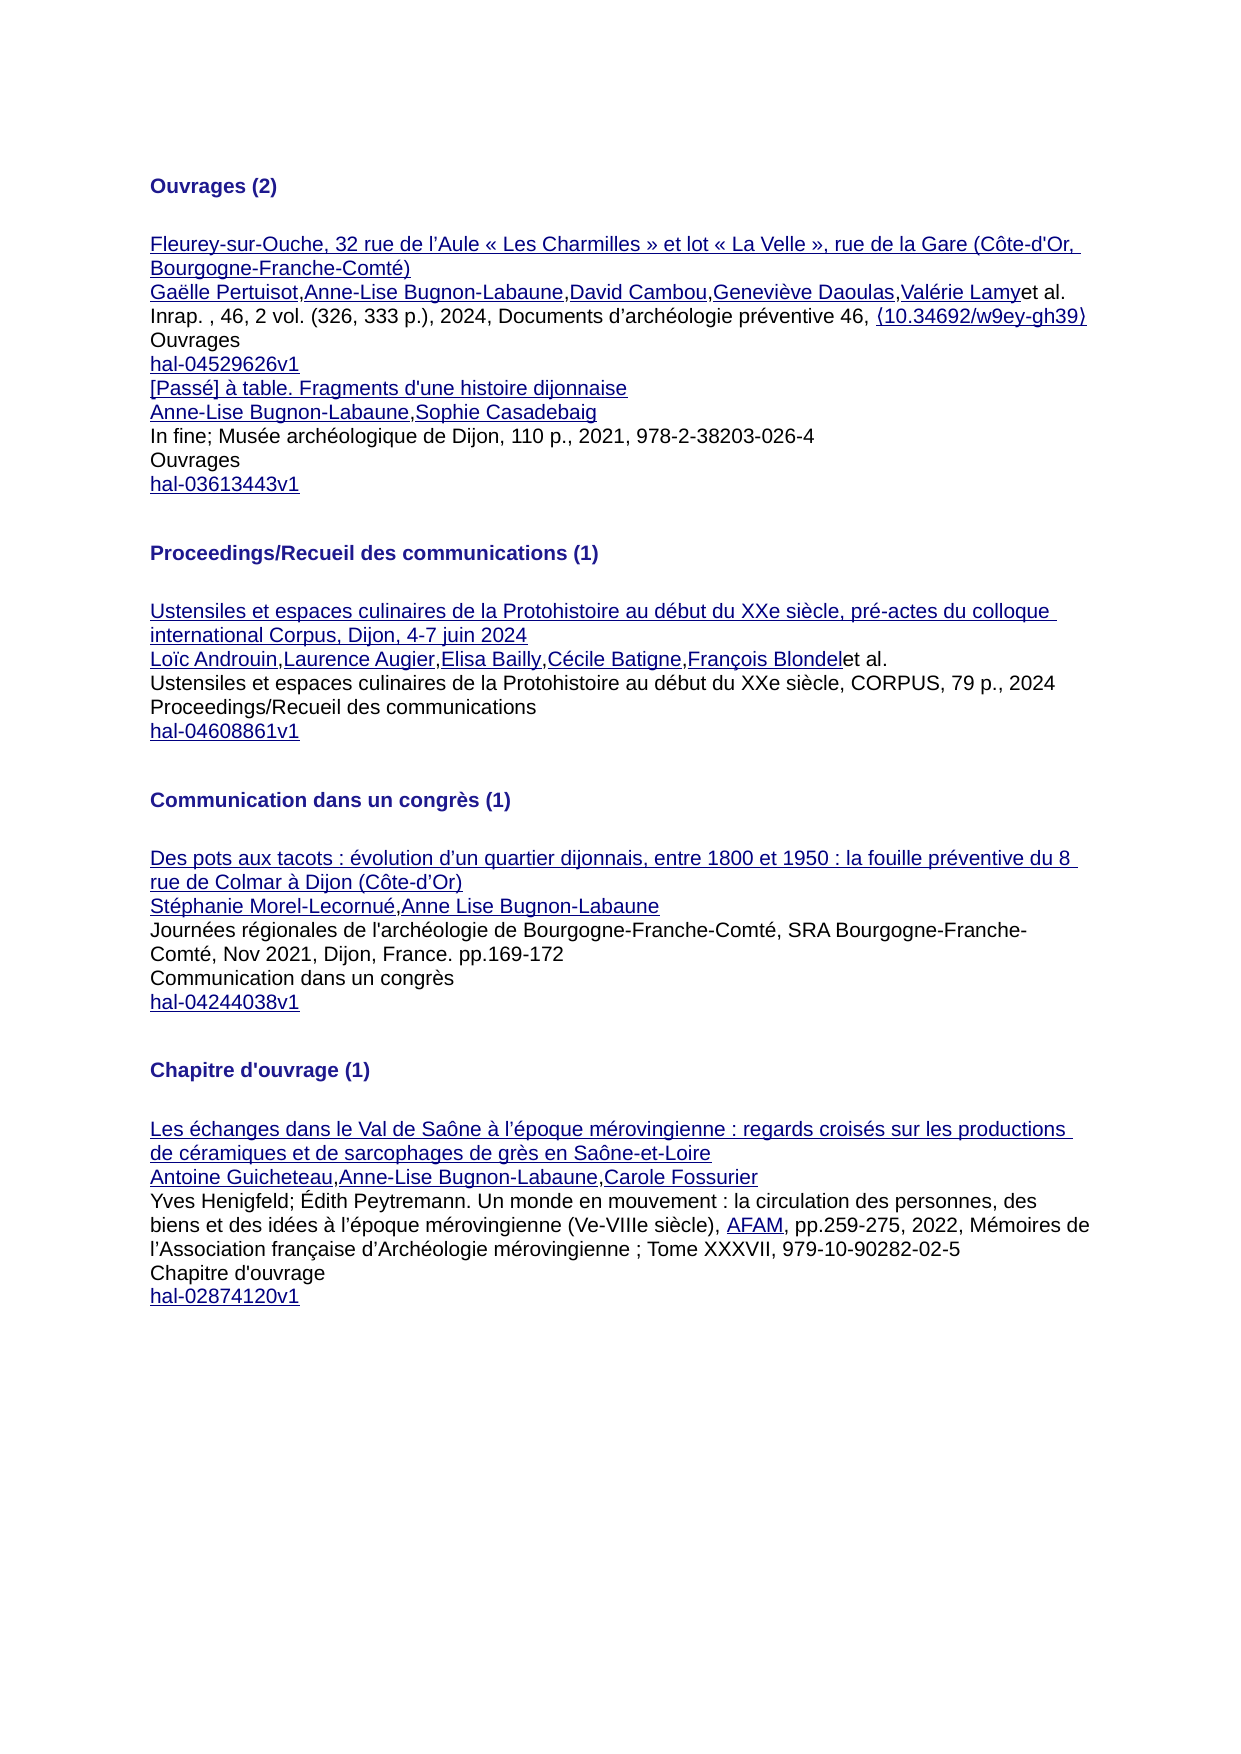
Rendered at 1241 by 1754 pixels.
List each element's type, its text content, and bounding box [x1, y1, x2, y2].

subtitle Proceedings/Recueil des communications (1) [150, 541, 1090, 564]
table_cell [Passé] à table. Fragments d'une histoire dijonnaise Anne-Lise Bugnon-Labaune,Sophie Casadebaig In fine; Musée archéologique de Dijon, 110 p., 2021, 978-2-38203-026-4 Ouvrages hal-03613443v1 [150, 376, 1090, 496]
subtitle Communication dans un congrès (1) [150, 787, 1090, 811]
subtitle Ouvrages (2) [150, 174, 1090, 198]
subtitle Chapitre d'ouvrage (1) [150, 1058, 1090, 1082]
table_header Les échanges dans le Val de Saône à l’époque mérovingienne : regards croisés sur les productions de céramiques et de sarcophages de grès en Saône-et-Loire Antoine Guicheteau,Anne-Lise Bugnon-Labaune,Carole Fossurier Yves Henigfeld; Édith Peytremann. Un monde en mouvement : la circulation des personnes, des biens et des idées à l’époque mérovingienne (Ve-VIIIe siècle), AFAM, pp.259-275, 2022, Mémoires de l’Association française d’Archéologie mérovingienne ; Tome XXXVII, 979-10-90282-02-5 Chapitre d'ouvrage hal-02874120v1 [150, 1117, 1090, 1308]
table_header Des pots aux tacots : évolution d’un quartier dijonnais, entre 1800 et 1950 : la fouille préventive du 8 rue de Colmar à Dijon (Côte-d’Or) Stéphanie Morel-Lecornué,Anne Lise Bugnon-Labaune Journées régionales de l'archéologie de Bourgogne-Franche-Comté, SRA Bourgogne-Franche-Comté, Nov 2021, Dijon, France. pp.169-172 Communication dans un congrès hal-04244038v1 [150, 846, 1090, 1013]
table_header Ustensiles et espaces culinaires de la Protohistoire au début du XXe siècle, pré-actes du colloque international Corpus, Dijon, 4-7 juin 2024 Loïc Androuin,Laurence Augier,Elisa Bailly,Cécile Batigne,François Blondelet al. Ustensiles et espaces culinaires de la Protohistoire au début du XXe siècle, CORPUS, 79 p., 2024 Proceedings/Recueil des communications hal-04608861v1 [150, 599, 1090, 743]
table_header Fleurey-sur-Ouche, 32 rue de l’Aule « Les Charmilles » et lot « La Velle », rue de la Gare (Côte-d'Or, Bourgogne-Franche-Comté) Gaëlle Pertuisot,Anne-Lise Bugnon-Labaune,David Cambou,Geneviève Daoulas,Valérie Lamyet al. Inrap. , 46, 2 vol. (326, 333 p.), 2024, Documents d’archéologie préventive 46, ⟨10.34692/w9ey-gh39⟩ Ouvrages hal-04529626v1 [150, 232, 1090, 376]
